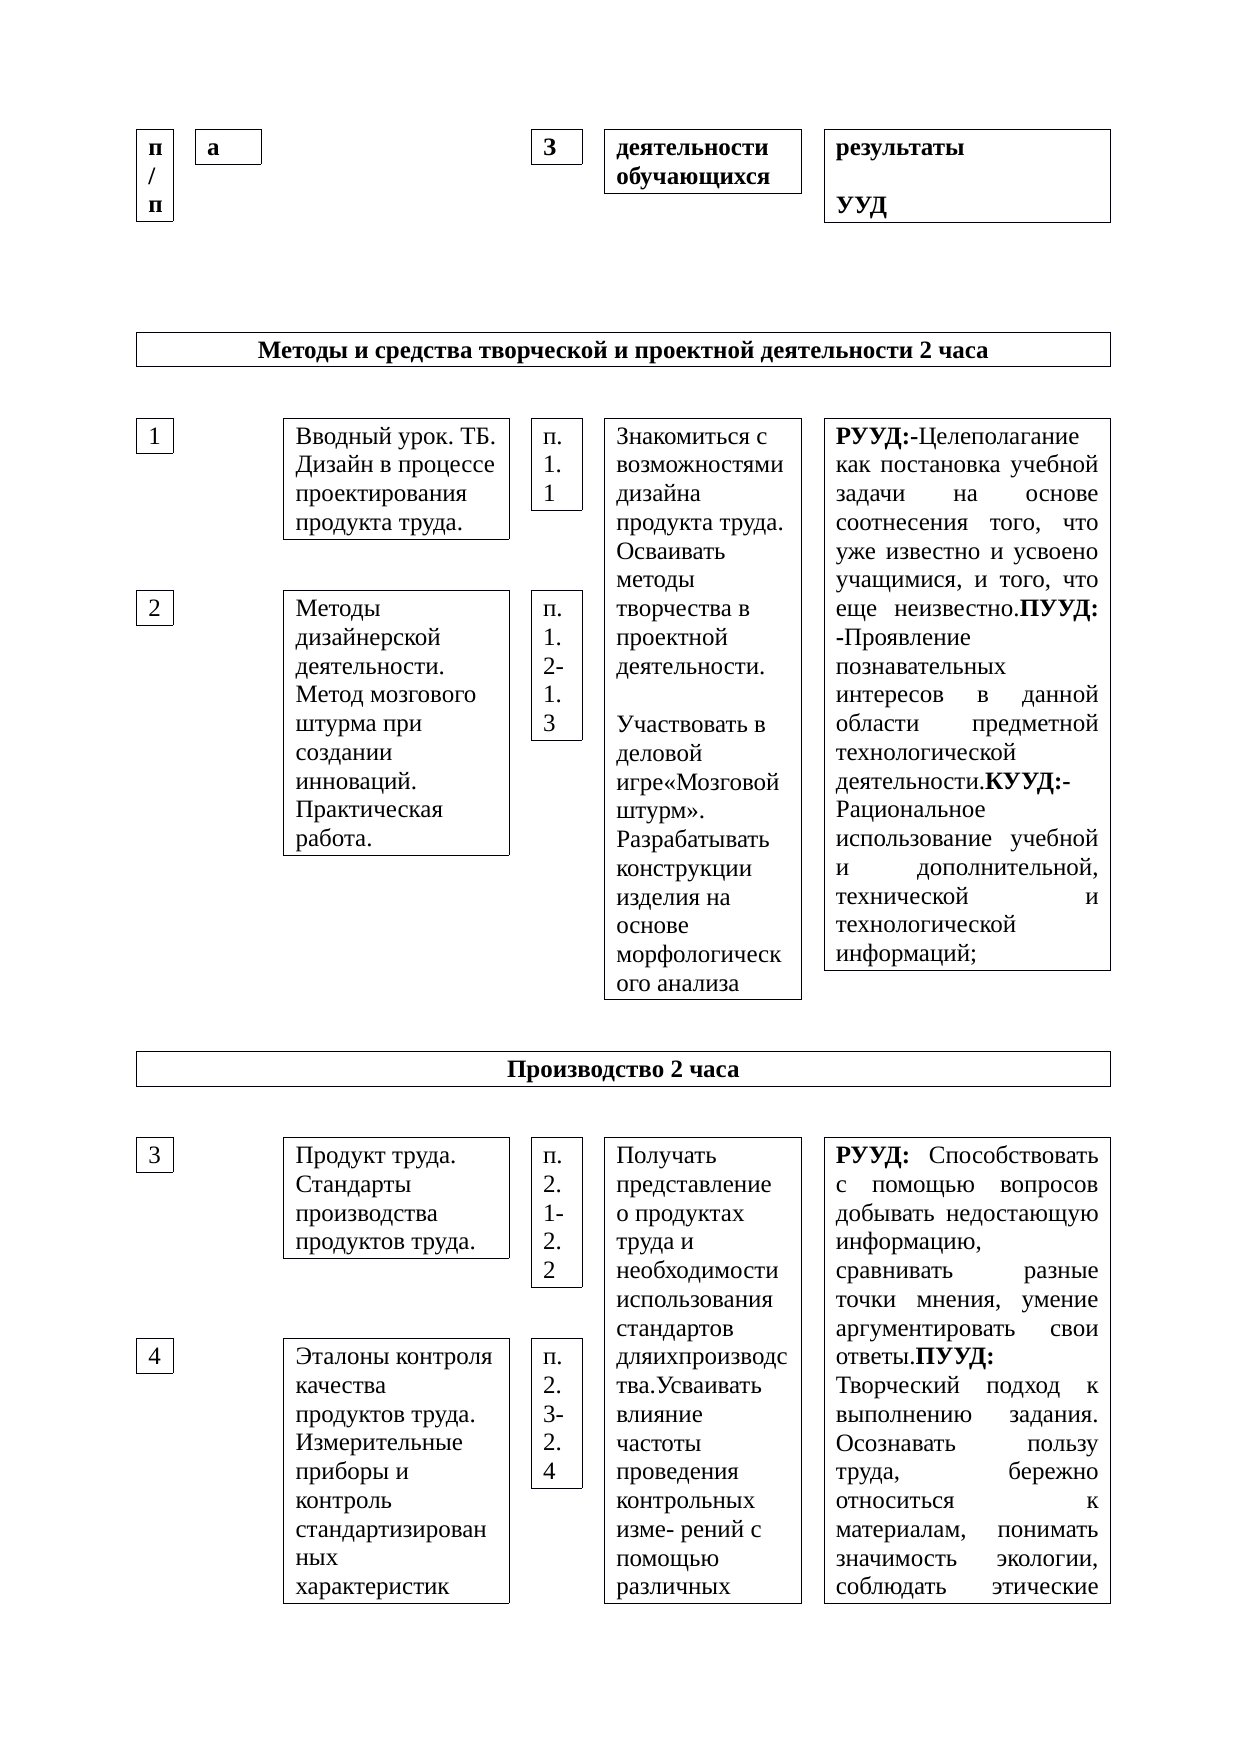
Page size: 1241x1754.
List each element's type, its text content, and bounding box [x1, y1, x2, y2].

table_header а [184, 118, 272, 321]
table_header п/п [125, 118, 184, 321]
table_header деятельности обучающихся [593, 118, 813, 321]
table_header результаты УУД [813, 118, 1122, 321]
table_cell Продукт труда. Стандарты производства продуктов труда. [273, 1126, 520, 1327]
table_cell 1 [125, 407, 184, 579]
table_cell Методы дизайнерской деятельности. Метод мозгового штурма при создании инноваций. Практическая работа. [273, 579, 520, 1040]
table_cell п.1.2-1.3 [520, 579, 593, 1040]
table_cell [184, 1327, 272, 1614]
table_header З [520, 118, 593, 321]
table_cell Эталоны контроля качества продуктов труда. Измерительные приборы и контроль стандартизированных характеристик [273, 1327, 520, 1614]
table_cell [184, 1126, 272, 1327]
table_cell Производство 2 часа [125, 1040, 1122, 1126]
table_cell РУУД: Способствовать с помощью вопросов добывать недостающую информацию, сравнивать разные точки мнения, умение аргументировать свои ответы.ПУУД: Творческий подход к выполнению задания. Осознавать пользу труда, бережно относиться к материалам, понимать значимость экологии, соблюдать этические [813, 1126, 1122, 1614]
table_cell п.1.1 [520, 407, 593, 579]
table_cell [184, 579, 272, 1040]
table_cell Методы и средства творческой и проектной деятельности 2 часа [125, 321, 1122, 407]
table_cell Знакомиться с возможностями дизайна продукта труда. Осваивать методы творчества в проектной деятельности. Участвовать в деловой игре«Мозговой штурм». Разрабатывать конструкции изделия на основе морфологического анализа [593, 407, 813, 1040]
table_cell 3 [125, 1126, 184, 1327]
table_cell п.2.1-2.2 [520, 1126, 593, 1327]
table_cell Вводный урок. ТБ. Дизайн в процессе проектирования продукта труда. [273, 407, 520, 579]
table_cell РУУД:-Целеполагание как постановка учебной задачи на основе соотнесения того, что уже известно и усвоено учащимися, и того, что еще неизвестно.ПУУД: -Проявление познавательных интересов в данной области предметной технологической деятельности.КУУД:- Рациональное использование учебной и дополнительной, технической и технологической информаций; [813, 407, 1122, 1040]
table_header [273, 118, 520, 321]
table_cell Получать представление о продуктах труда и необходимости использования стандартов дляихпроизводства.Усваивать влияние частоты проведения контрольных изме- рений с помощью различных [593, 1126, 813, 1614]
table_cell [184, 407, 272, 579]
table_cell п.2.3-2.4 [520, 1327, 593, 1614]
table_cell 4 [125, 1327, 184, 1614]
table_cell 2 [125, 579, 184, 1040]
